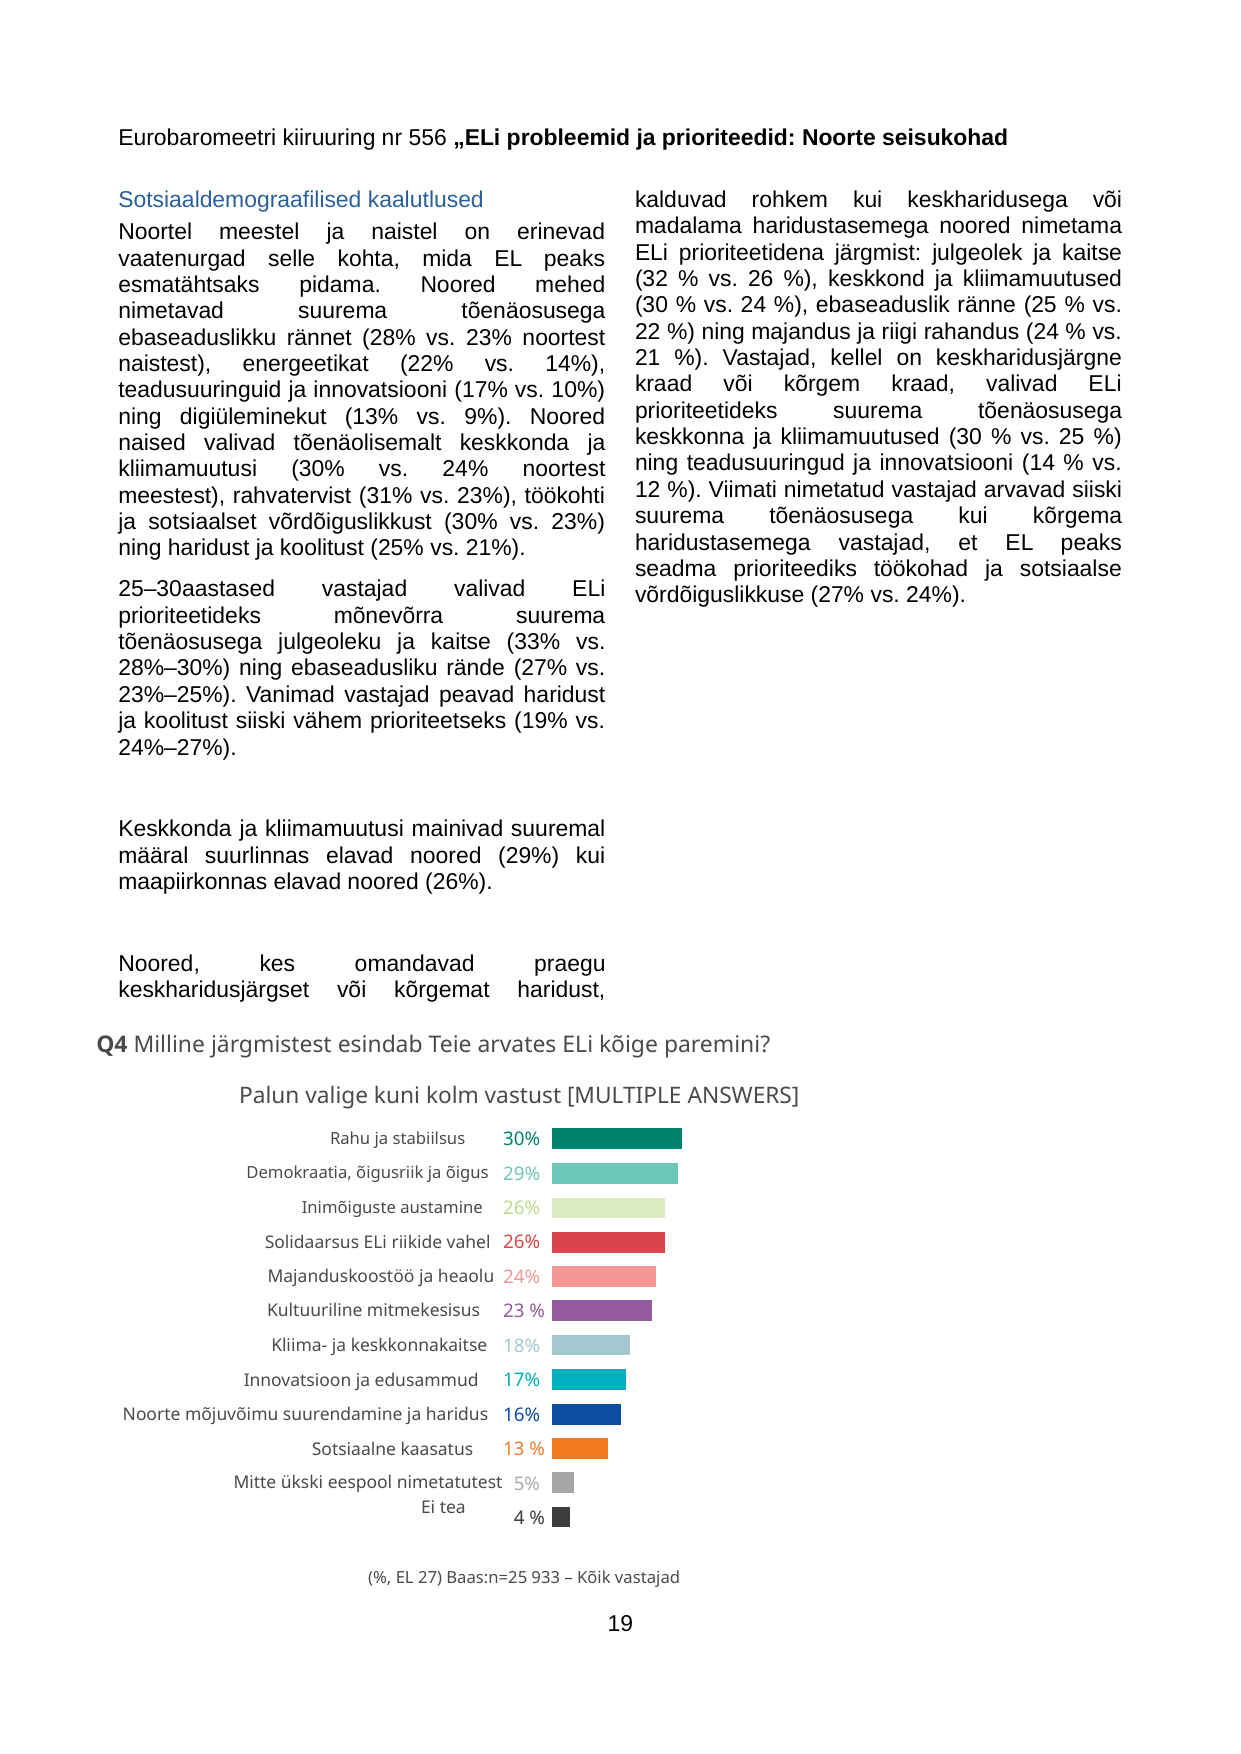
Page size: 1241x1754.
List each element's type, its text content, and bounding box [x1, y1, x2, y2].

text kalduvad rohkem kui keskharidusega või madalama haridustasemega noored nimetama ELi prioriteetidena järgmist: julgeolek ja kaitse (32 % vs. 26 %), keskkond ja kliimamuutused (30 % vs. 24 %), ebaseaduslik ränne (25 % vs. 22 %) ning majandus ja riigi rahandus (24 % vs. 21 %). Vastajad, kellel on keskharidusjärgne kraad või kõrgem kraad, valivad ELi prioriteetideks suurema tõenäosusega keskkonna ja kliimamuutused (30 % vs. 25 %) ning teadusuuringud ja innovatsiooni (14 % vs. 12 %). Viimati nimetatud vastajad arvavad siiski suurema tõenäosusega kui kõrgema haridustasemega vastajad, et EL peaks seadma prioriteediks töökohad ja sotsiaalse võrdõiguslikkuse (27% vs. 24%). [635, 186, 1122, 607]
text Sotsiaaldemograafilised kaalutlused [118, 186, 605, 212]
text Noored, kes omandavad praegu keskharidusjärgset või kõrgemat haridust, [118, 950, 605, 1003]
text 25–30aastased vastajad valivad ELi prioriteetideks mõnevõrra suurema tõenäosusega julgeoleku ja kaitse (33% vs. 28%–30%) ning ebaseadusliku rände (27% vs. 23%–25%). Vanimad vastajad peavad haridust ja koolitust siiski vähem prioriteetseks (19% vs. 24%–27%). [118, 575, 605, 760]
text Keskkonda ja kliimamuutusi mainivad suuremal määral suurlinnas elavad noored (29%) kui maapiirkonnas elavad noored (26%). [118, 815, 605, 894]
text Noortel meestel ja naistel on erinevad vaatenurgad selle kohta, mida EL peaks esmatähtsaks pidama. Noored mehed nimetavad suurema tõenäosusega ebaseaduslikku rännet (28% vs. 23% noortest naistest), energeetikat (22% vs. 14%), teadusuuringuid ja innovatsiooni (17% vs. 10%) ning digiüleminekut (13% vs. 9%). Noored naised valivad tõenäolisemalt keskkonda ja kliimamuutusi (30% vs. 24% noortest meestest), rahvatervist (31% vs. 23%), töökohti ja sotsiaalset võrdõiguslikkust (30% vs. 23%) ning haridust ja koolitust (25% vs. 21%). [118, 218, 605, 561]
